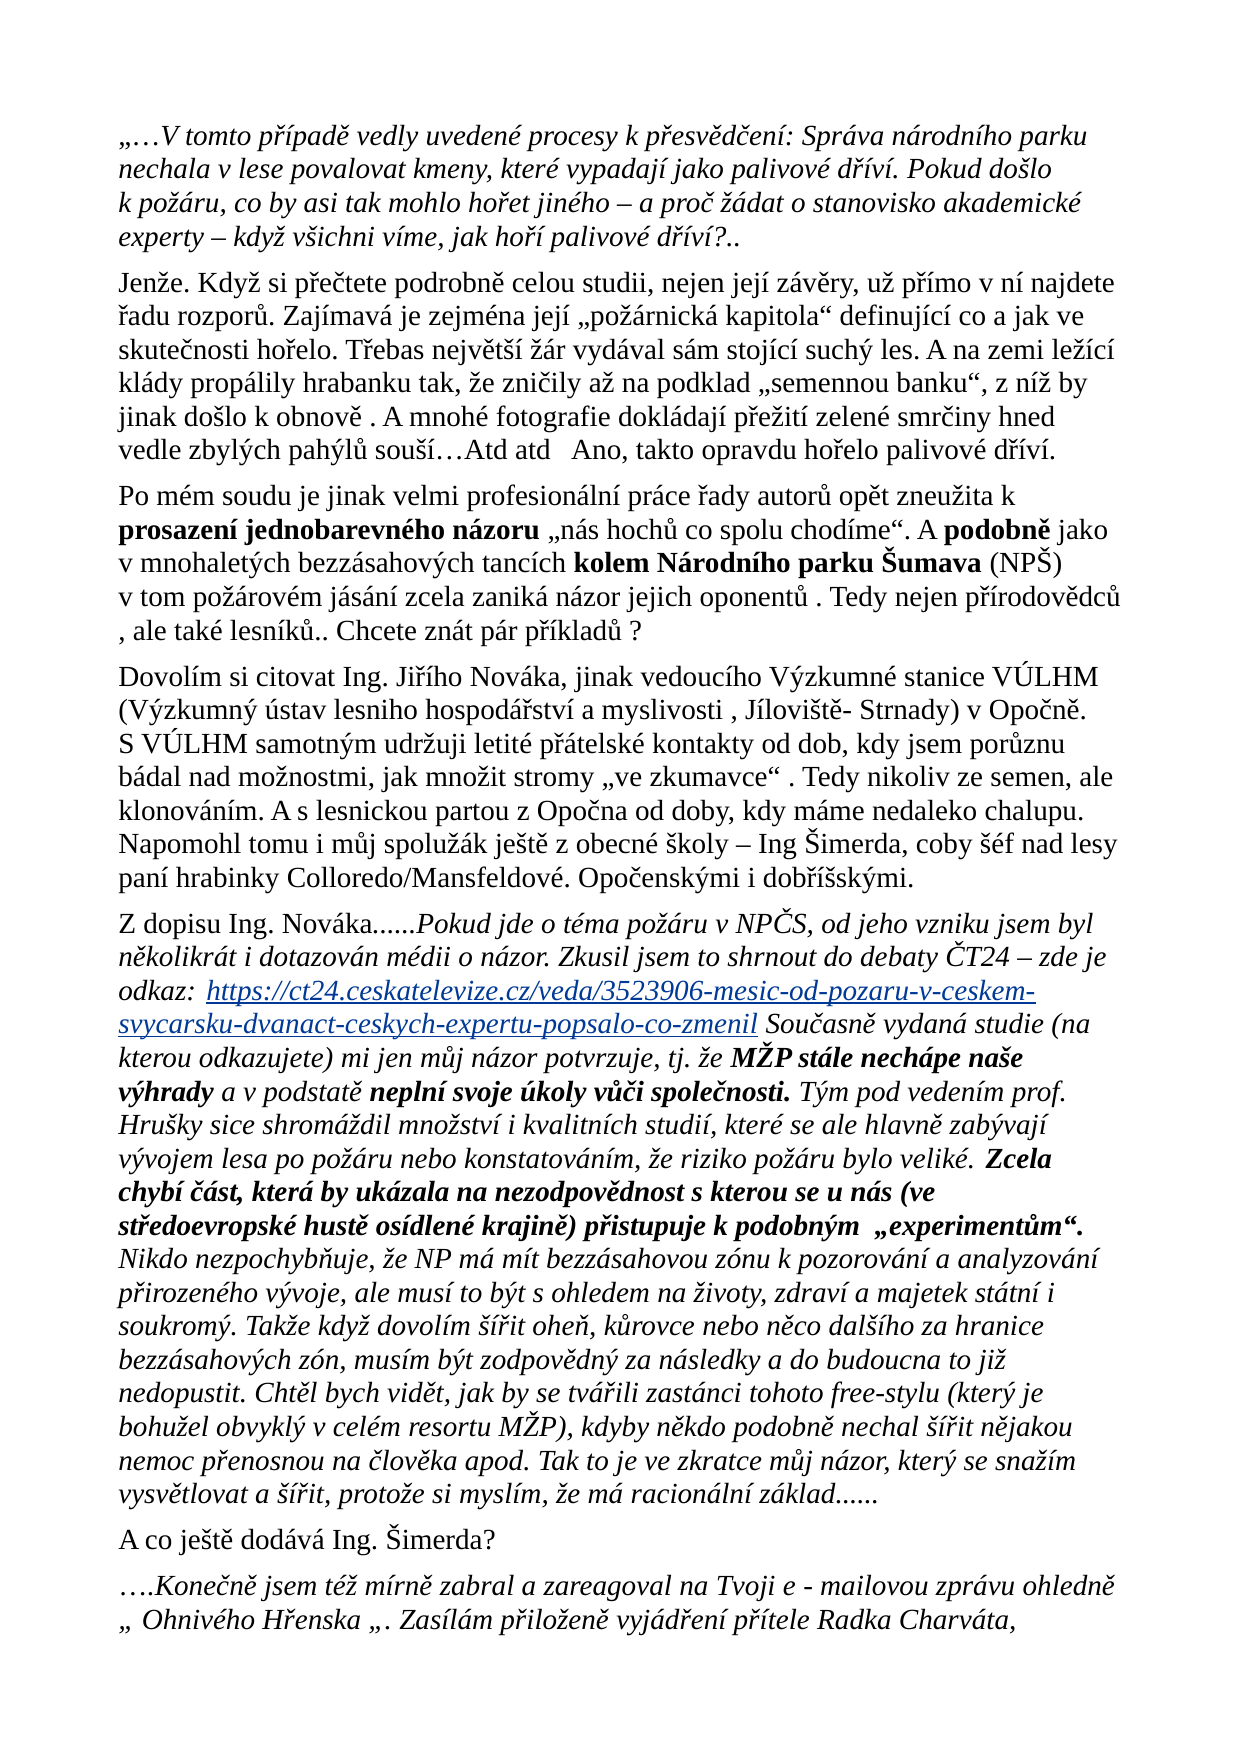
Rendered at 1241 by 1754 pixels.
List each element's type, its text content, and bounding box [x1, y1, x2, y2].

text Po mém soudu je jinak velmi profesionální práce řady autorů opět zneužita k prosazení jednobarevného názoru „nás hochů co spolu chodíme“. A podobně jako v mnohaletých bezzásahových tancích kolem Národního parku Šumava (NPŠ) v tom požárovém jásání zcela zaniká názor jejich oponentů . Tedy nejen přírodovědců , ale také lesníků.. Chcete znát pár příkladů ? [118, 478, 1122, 646]
text ….Konečně jsem též mírně zabral a zareagoval na Tvoji e - mailovou zprávu ohledně „ Ohnivého Hřenska „. Zasílám přiloženě vyjádření přítele Radka Charváta, [118, 1568, 1122, 1635]
text Dovolím si citovat Ing. Jiřího Nováka, jinak vedoucího Výzkumné stanice VÚLHM (Výzkumný ústav lesniho hospodářství a myslivosti , Jíloviště- Strnady) v Opočně. S VÚLHM samotným udržuji letité přátelské kontakty od dob, kdy jsem porůznu bádal nad možnostmi, jak množit stromy „ve zkumavce“ . Tedy nikoliv ze semen, ale klonováním. A s lesnickou partou z Opočna od doby, kdy máme nedaleko chalupu. Napomohl tomu i můj spolužák ještě z obecné školy – Ing Šimerda, coby šéf nad lesy paní hrabinky Colloredo/Mansfeldové. Opočenskými i dobříšskými. [118, 659, 1122, 893]
text A co ještě dodává Ing. Šimerda? [118, 1522, 1122, 1556]
text Jenže. Když si přečtete podrobně celou studii, nejen její závěry, už přímo v ní najdete řadu rozporů. Zajímavá je zejména její „požárnická kapitola“ definující co a jak ve skutečnosti hořelo. Třebas největší žár vydával sám stojící suchý les. A na zemi ležící klády propálily hrabanku tak, že zničily až na podklad „semennou banku“, z níž by jinak došlo k obnově . A mnohé fotografie dokládají přežití zelené smrčiny hned vedle zbylých pahýlů souší…Atd atd Ano, takto opravdu hořelo palivové dříví. [118, 265, 1122, 466]
text „…V tomto případě vedly uvedené procesy k přesvědčení: Správa národního parku nechala v lese povalovat kmeny, které vypadají jako palivové dříví. Pokud došlo k požáru, co by asi tak mohlo hořet jiného – a proč žádat o stanovisko akademické experty – když všichni víme, jak hoří palivové dříví?.. [118, 118, 1122, 252]
text Z dopisu Ing. Nováka......Pokud jde o téma požáru v NPČS, od jeho vzniku jsem byl několikrát i dotazován médii o názor. Zkusil jsem to shrnout do debaty ČT24 – zde je odkaz: https://ct24.ceskatelevize.cz/veda/3523906-mesic-od-pozaru-v-ceskem-svycarsku-dvanact-ceskych-expertu-popsalo-co-zmenil Současně vydaná studie (na kterou odkazujete) mi jen můj názor potvrzuje, tj. že MŽP stále nechápe naše výhrady a v podstatě neplní svoje úkoly vůči společnosti. Tým pod vedením prof. Hrušky sice shromáždil množství i kvalitních studií, které se ale hlavně zabývají vývojem lesa po požáru nebo konstatováním, že riziko požáru bylo veliké. Zcela chybí část, která by ukázala na nezodpovědnost s kterou se u nás (ve středoevropské hustě osídlené krajině) přistupuje k podobným „experimentům“. Nikdo nezpochybňuje, že NP má mít bezzásahovou zónu k pozorování a analyzování přirozeného vývoje, ale musí to být s ohledem na životy, zdraví a majetek státní i soukromý. Takže když dovolím šířit oheň, kůrovce nebo něco dalšího za hranice bezzásahových zón, musím být zodpovědný za následky a do budoucna to již nedopustit. Chtěl bych vidět, jak by se tvářili zastánci tohoto free-stylu (který je bohužel obvyklý v celém resortu MŽP), kdyby někdo podobně nechal šířit nějakou nemoc přenosnou na člověka apod. Tak to je ve zkratce můj názor, který se snažím vysvětlovat a šířit, protože si myslím, že má racionální základ...... [118, 906, 1122, 1510]
